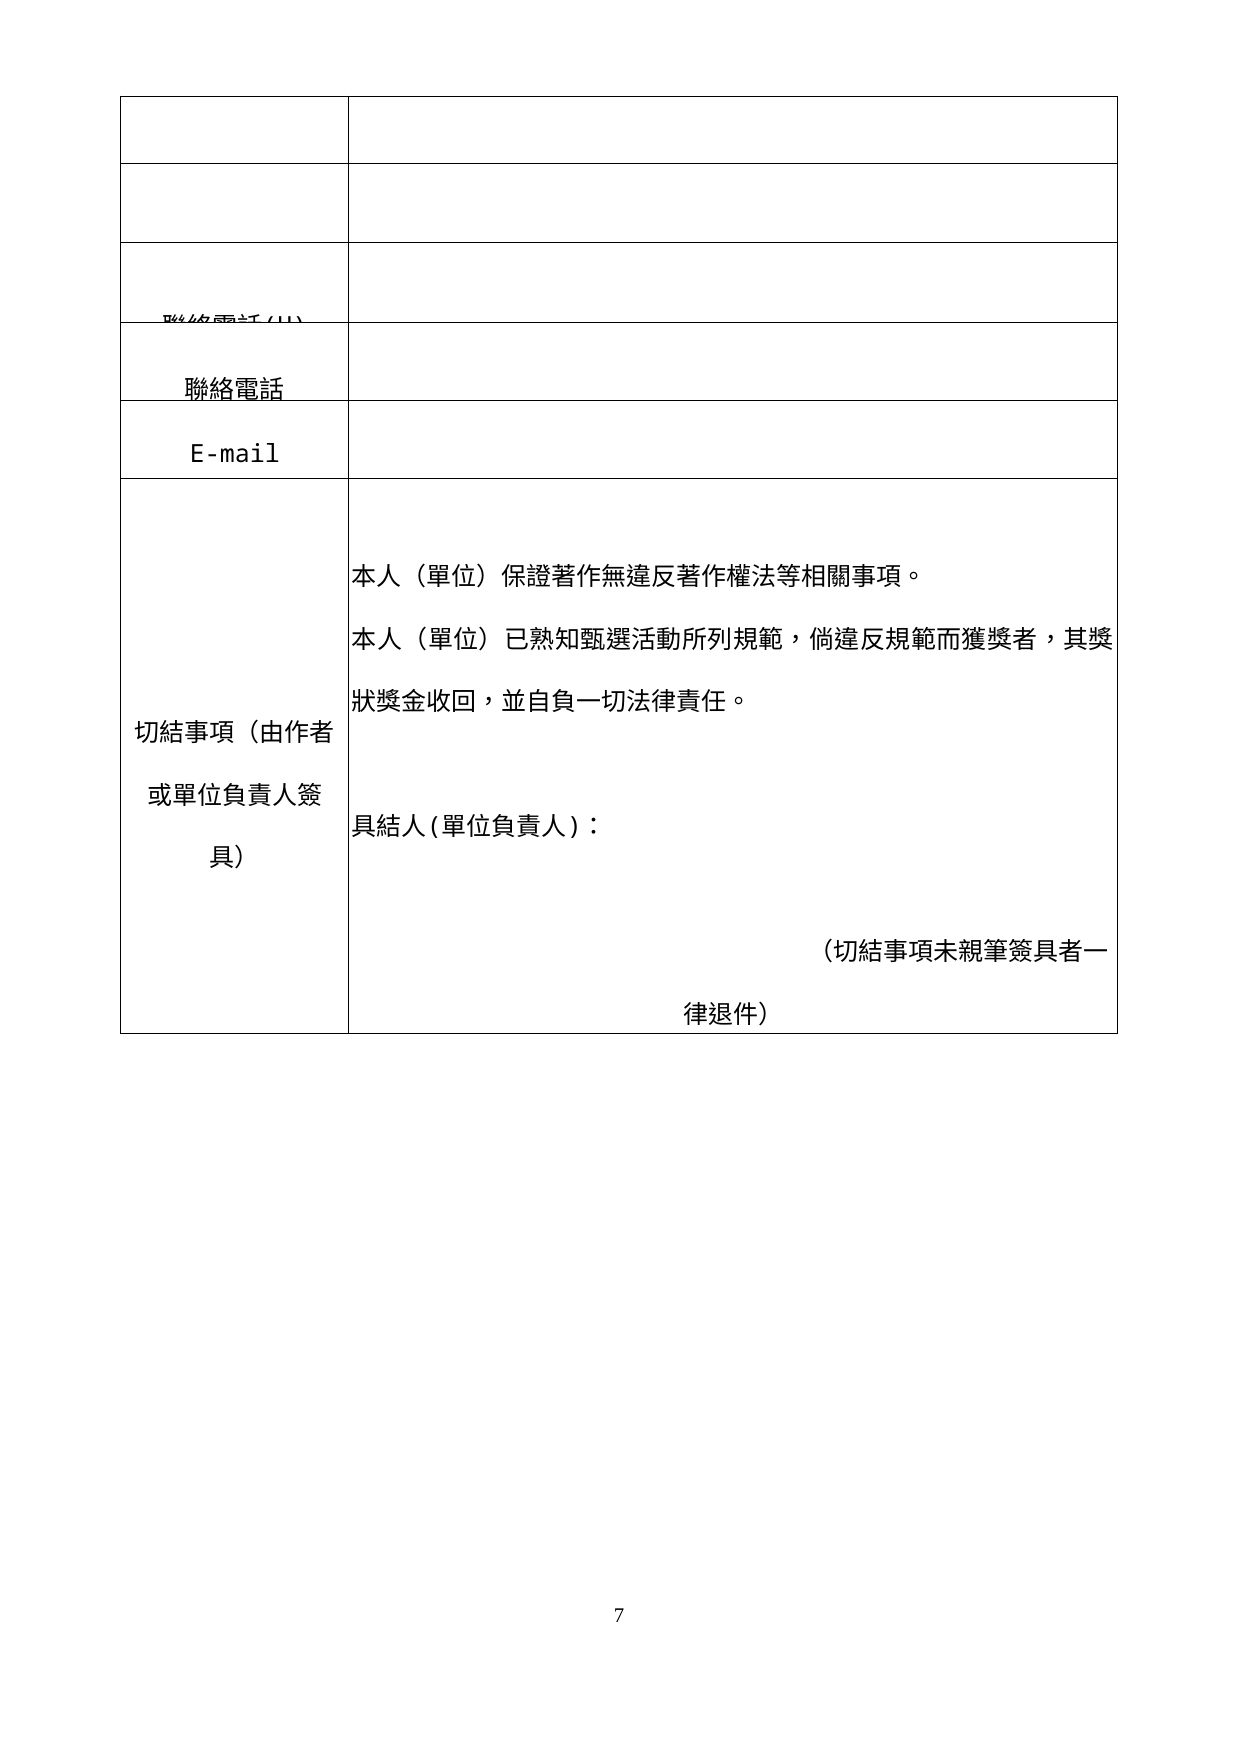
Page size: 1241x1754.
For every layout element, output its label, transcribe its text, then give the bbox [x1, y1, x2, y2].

table_cell [349, 164, 1117, 242]
table_cell 切結事項（由作者或單位負責人簽具） [121, 479, 348, 1033]
table_cell [349, 243, 1117, 322]
table_cell [349, 97, 1117, 162]
table_cell 地址 [121, 97, 348, 162]
table_cell 聯絡電話 (行動) [121, 323, 348, 400]
table_cell 聯絡電話(O) [121, 164, 348, 242]
table_cell 本人（單位）保證著作無違反著作權法等相關事項。 本人（單位）已熟知甄選活動所列規範，倘違反規範而獲獎者，其獎狀獎金收回，並自負一切法律責任。 具結人(單位負責人)： （切結事項未親筆簽具者一律退件） [349, 479, 1117, 1033]
table_cell [349, 323, 1117, 400]
table_cell [349, 401, 1117, 477]
table_cell E-mail [121, 401, 348, 477]
table_cell 聯絡電話(H) [121, 243, 348, 322]
